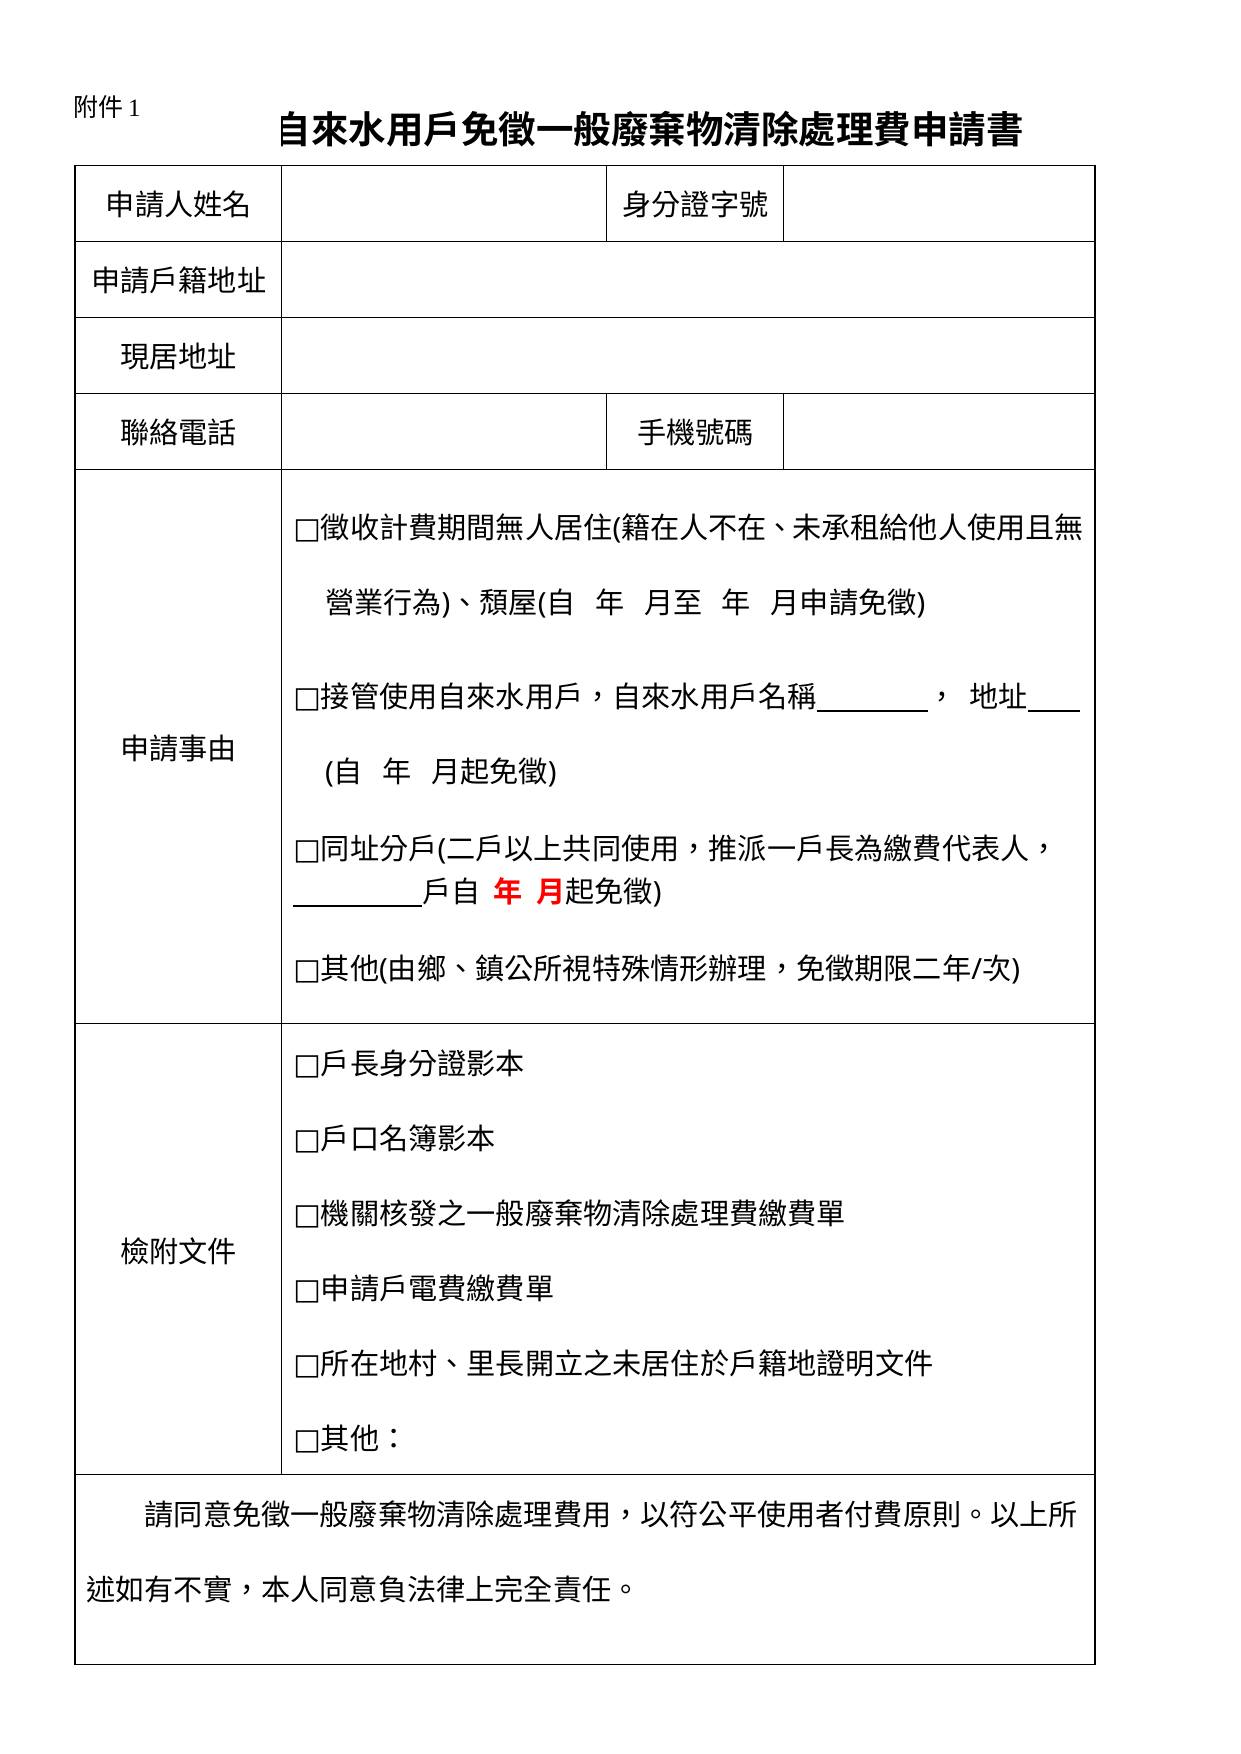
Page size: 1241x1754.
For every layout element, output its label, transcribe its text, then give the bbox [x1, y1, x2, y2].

text 附件1 [73, 88, 266, 124]
table_cell 檢附文件 [76, 1024, 281, 1474]
table_cell 申請事由 [76, 470, 281, 1023]
table_cell 聯絡電話 [76, 394, 281, 469]
text 金門縣非自來水用戶免徵一般廢棄物清除處理費申請書 [58, 80, 1165, 164]
table_header 身分證字號 [607, 166, 783, 241]
table_cell 現居地址 [76, 318, 281, 393]
table_cell [282, 242, 1094, 317]
table_cell [282, 318, 1094, 393]
table_header 申請人姓名 [76, 166, 281, 241]
table_header [282, 166, 606, 241]
table_cell [784, 394, 1094, 469]
table_cell □戶長身分證影本 □戶口名簿影本 □機關核發之一般廢棄物清除處理費繳費單 □申請戶電費繳費單 □所在地村、里長開立之未居住於戶籍地證明文件 □其他： [282, 1024, 1094, 1474]
table_cell 手機號碼 [607, 394, 783, 469]
table_cell [282, 394, 606, 469]
table_header [784, 166, 1094, 241]
table_cell □徵收計費期間無人居住(籍在人不在、未承租給他人使用且無營業行為)、頹屋(自 年 月至 年 月申請免徵) □接管使用自來水用戶，自來水用戶名稱 ， 地址 (自 年 月起免徵) □同址分戶(二戶以上共同使用，推派一戶長為繳費代表人， 戶自 年 月起免徵) □其他(由鄉、鎮公所視特殊情形辦理，免徵期限二年/次) [282, 470, 1094, 1023]
table_cell 請同意免徵一般廢棄物清除處理費用，以符公平使用者付費原則。以上所述如有不實，本人同意負法律上完全責任。 [76, 1475, 1094, 1663]
table_cell 申請戶籍地址 [76, 242, 281, 317]
